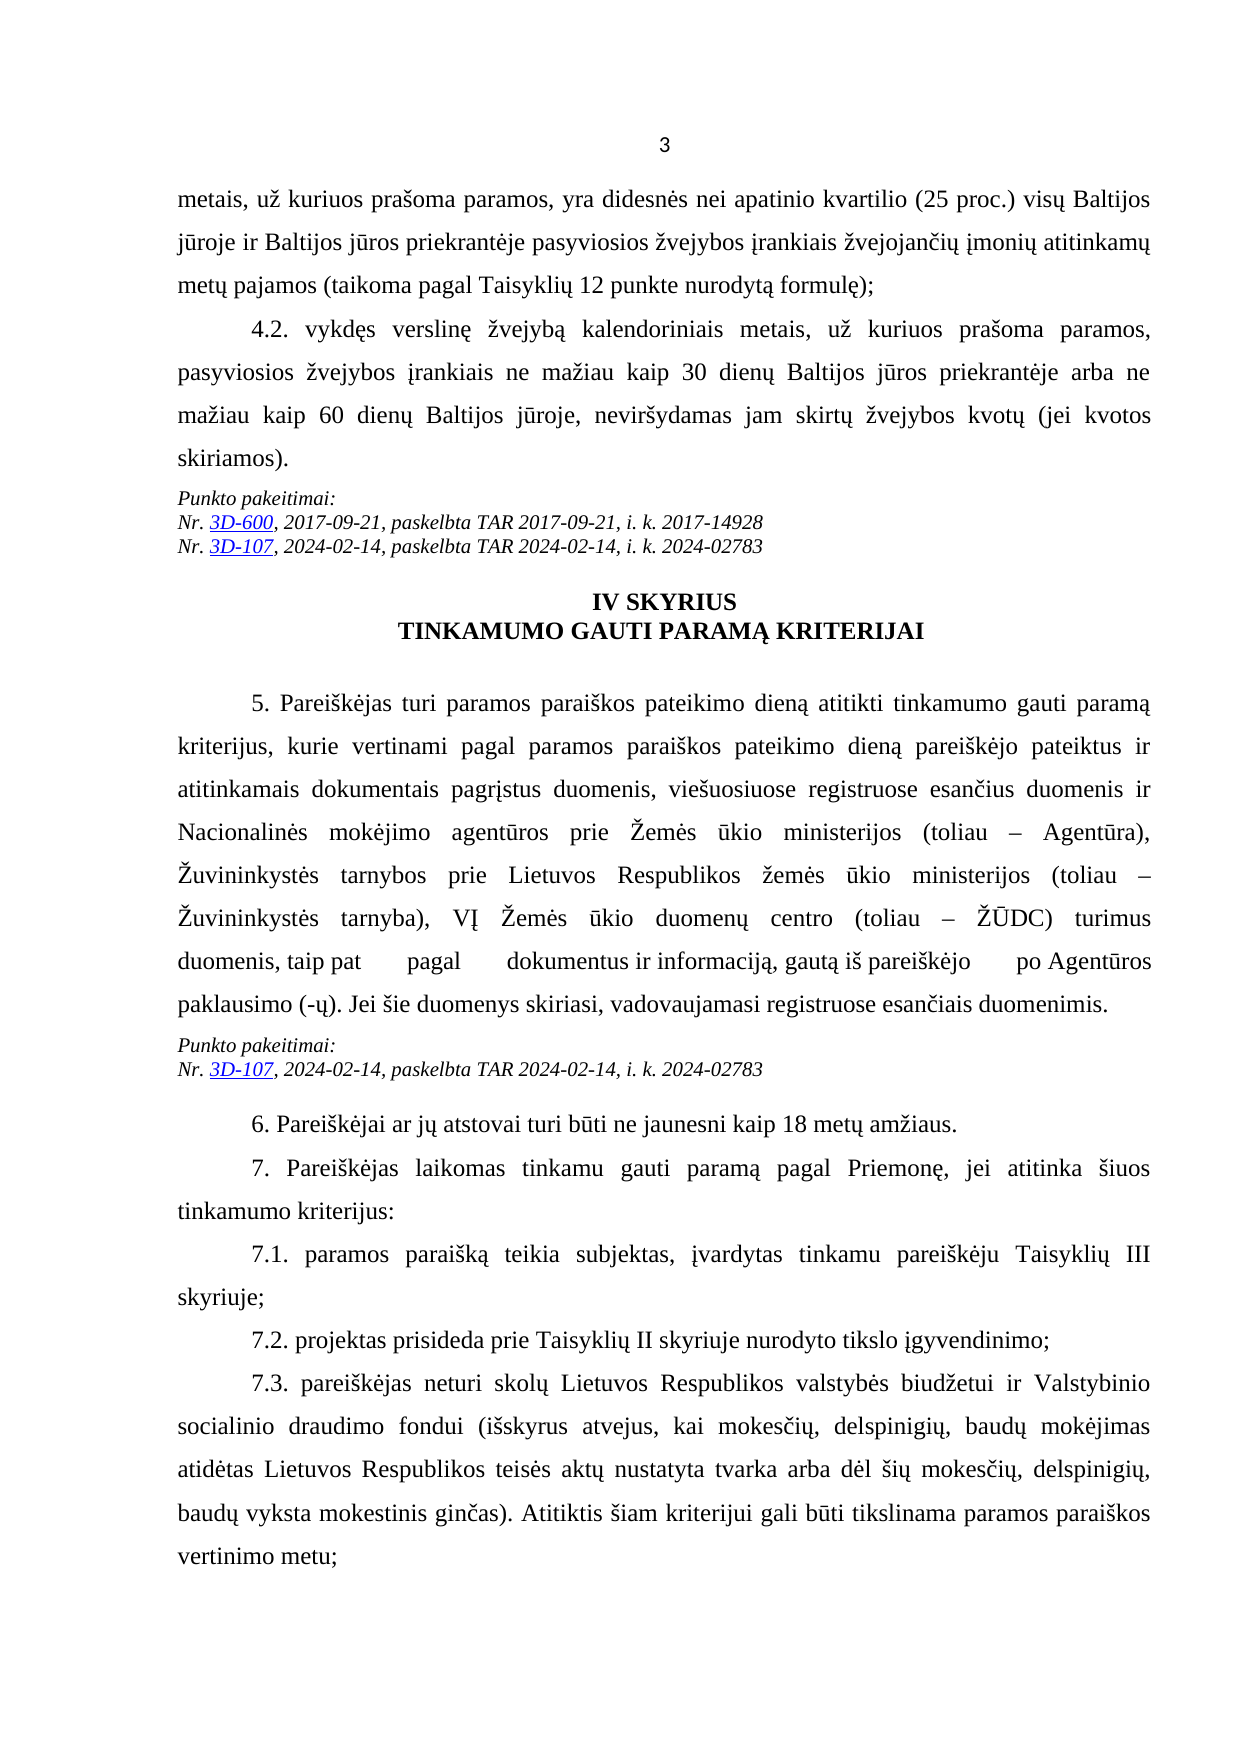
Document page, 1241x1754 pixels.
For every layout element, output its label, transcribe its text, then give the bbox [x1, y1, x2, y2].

text Nr. 3D-107, 2024-02-14, paskelbta TAR 2024-02-14, i. k. 2024-02783 [177, 1057, 1152, 1081]
text Punkto pakeitimai: [177, 486, 1152, 510]
text TINKAMUMO GAUTI PARAMĄ KRITERIJAI [177, 616, 1152, 644]
text 4.2. vykdęs verslinę žvejybą kalendoriniais metais, už kuriuos prašoma paramos, pasyviosios žvejybos įrankiais ne mažiau kaip 30 dienų Baltijos jūros priekrantėje arba ne mažiau kaip 60 dienų Baltijos jūroje, neviršydamas jam skirtų žvejybos kvotų (jei kvotos skiriamos). [177, 314, 1152, 472]
text IV SKYRIUS [177, 587, 1152, 616]
text 7.2. projektas prisideda prie Taisyklių II skyriuje nurodyto tikslo įgyvendinimo; [177, 1325, 1152, 1354]
text 7. Pareiškėjas laikomas tinkamu gauti paramą pagal Priemonę, jei atitinka šiuos tinkamumo kriterijus: [177, 1153, 1152, 1224]
text 6. Pareiškėjai ar jų atstovai turi būti ne jaunesni kaip 18 metų amžiaus. [177, 1109, 1152, 1138]
text metais, už kuriuos prašoma paramos, yra didesnės nei apatinio kvartilio (25 proc.) visų Baltijos jūroje ir Baltijos jūros priekrantėje pasyviosios žvejybos įrankiais žvejojančių įmonių atitinkamų metų pajamos (taikoma pagal Taisyklių 12 punkte nurodytą formulę); [177, 184, 1152, 299]
text 5. Pareiškėjas turi paramos paraiškos pateikimo dieną atitikti tinkamumo gauti paramą kriterijus, kurie vertinami pagal paramos paraiškos pateikimo dieną pareiškėjo pateiktus ir atitinkamais dokumentais pagrįstus duomenis, viešuosiuose registruose esančius duomenis ir Nacionalinės mokėjimo agentūros prie Žemės ūkio ministerijos (toliau – Agentūra), Žuvininkystės tarnybos prie Lietuvos Respublikos žemės ūkio ministerijos (toliau – Žuvininkystės tarnyba), VĮ Žemės ūkio duomenų centro (toliau – ŽŪDC) turimus duomenis, taip pat pagal dokumentus ir informaciją, gautą iš pareiškėjo po Agentūros paklausimo (-ų). Jei šie duomenys skiriasi, vadovaujamasi registruose esančiais duomenimis. [177, 688, 1152, 1018]
text Nr. 3D-107, 2024-02-14, paskelbta TAR 2024-02-14, i. k. 2024-02783 [177, 534, 1152, 558]
text Nr. 3D-600, 2017-09-21, paskelbta TAR 2017-09-21, i. k. 2017-14928 [177, 510, 1152, 534]
text Punkto pakeitimai: [177, 1033, 1152, 1057]
text 7.3. pareiškėjas neturi skolų Lietuvos Respublikos valstybės biudžetui ir Valstybinio socialinio draudimo fondui (išskyrus atvejus, kai mokesčių, delspinigių, baudų mokėjimas atidėtas Lietuvos Respublikos teisės aktų nustatyta tvarka arba dėl šių mokesčių, delspinigių, baudų vyksta mokestinis ginčas). Atitiktis šiam kriterijui gali būti tikslinama paramos paraiškos vertinimo metu; [177, 1368, 1152, 1569]
text 7.1. paramos paraišką teikia subjektas, įvardytas tinkamu pareiškėju Taisyklių III skyriuje; [177, 1239, 1152, 1311]
